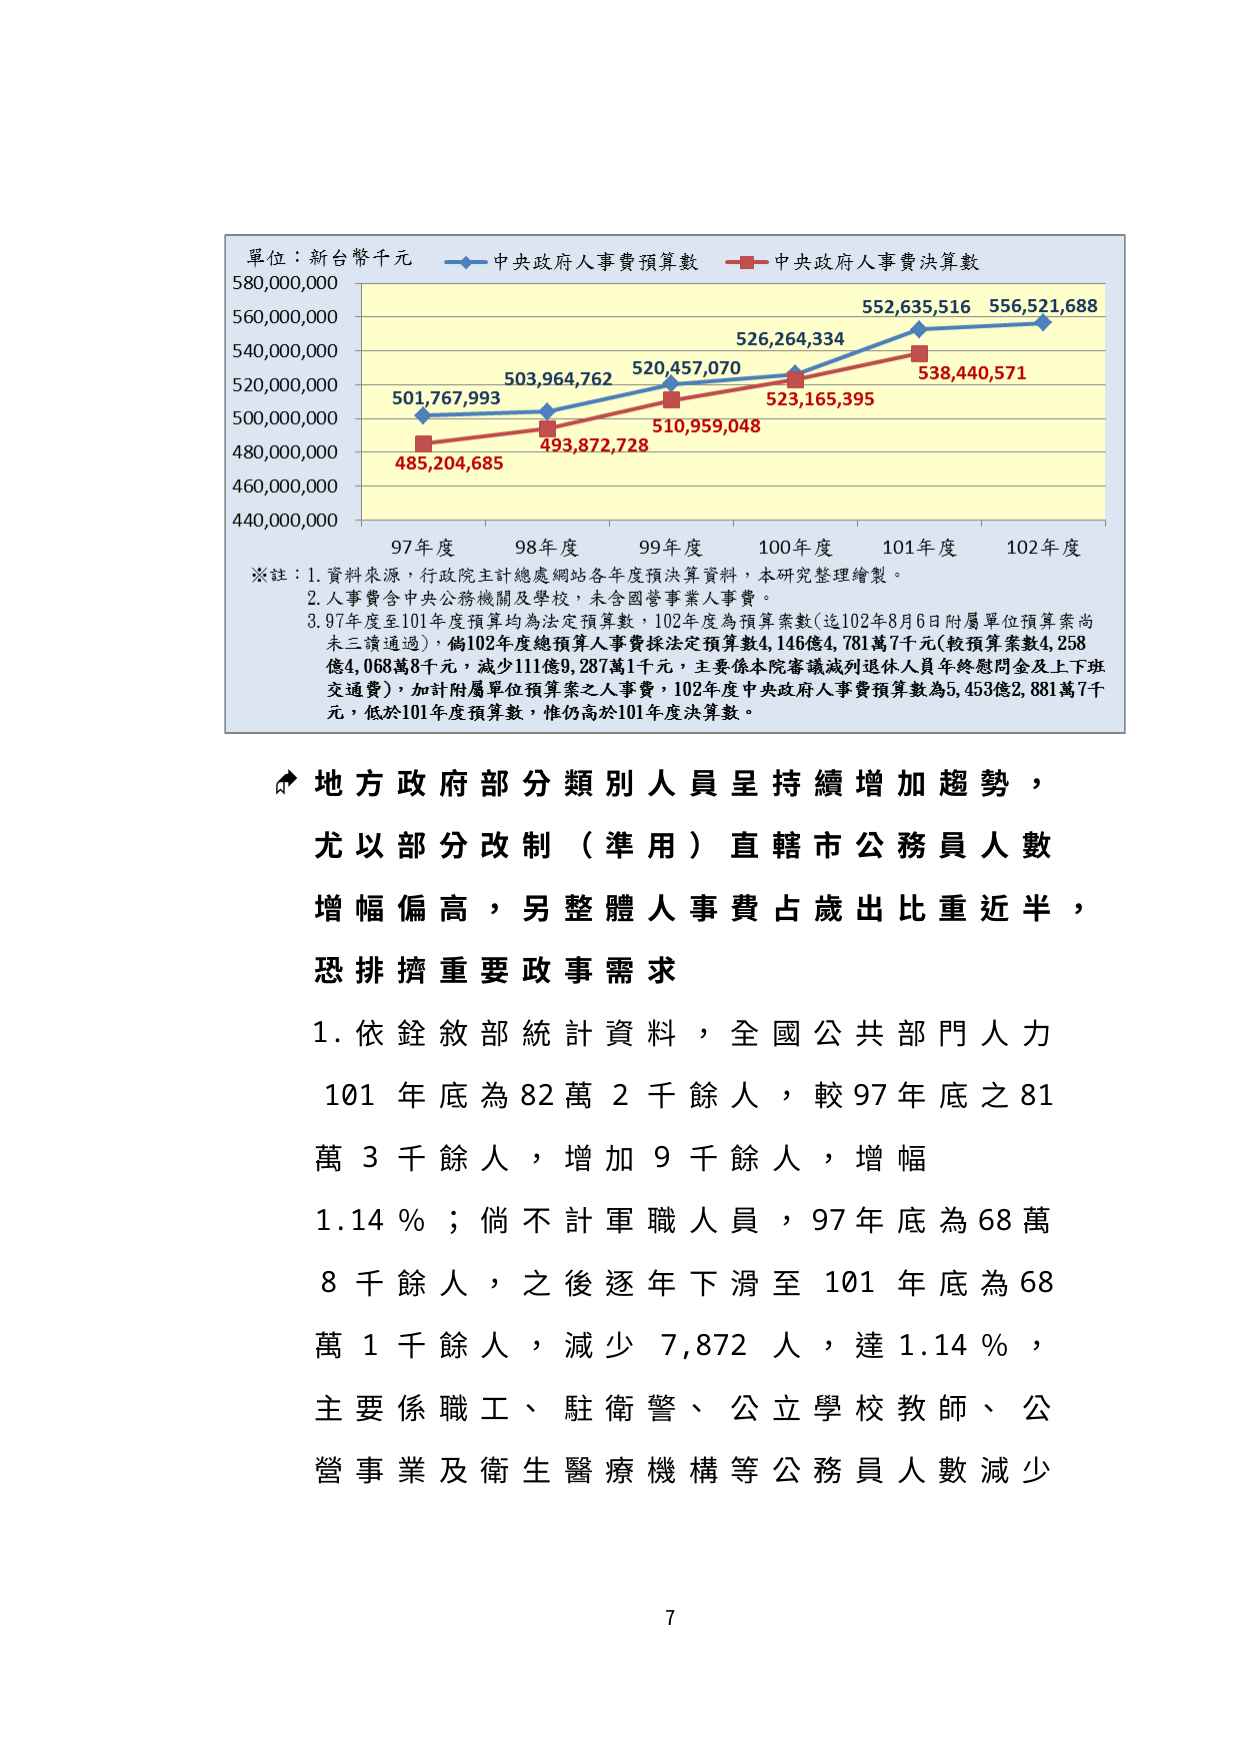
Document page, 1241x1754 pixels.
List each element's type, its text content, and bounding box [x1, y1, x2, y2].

text 地方政府部分類別人員呈持續增加趨勢，尤以部分改制（準用）直轄市公務員人數增幅偏高，另整體人事費占歲出比重近半，恐排擠重要政事需求 [242, 740, 1058, 990]
text 1.依銓敘部統計資料，全國公共部門人力101年底為82萬2千餘人，較97年底之81萬3千餘人，增加9千餘人，增幅1.14％；倘不計軍職人員，97年底為68萬8千餘人，之後逐年下滑至101年底為68萬1千餘人，減少7,872人，達1.14％，主要係職工、駐衛警、公立學校教師、公營事業及衛生醫療機構等公務員人數減少所致，然行政機關、公立學校職員及約聘僱人員反較97年底增加1萬2,843人，尤其地方政府此三類人員呈持續增加趨勢，分別增加5,529人、1,381人及1,181人，增幅分別為4.23％、9.17％及9.27％（詳附表4-4）。細究地方編制內公務員增減情形，以新北市、臺中市、桃園縣、臺南市增加人數最多，分別為2,397人、1,478人、848人及607人，增幅達14.92％、10.69％、9.55％及5.57％（詳附表4-5），其餘直轄市及縣（市）增加人數均未逾250人，顯示改制（準用）直轄市之公務員人數增幅偏高。 [271, 990, 1058, 1490]
